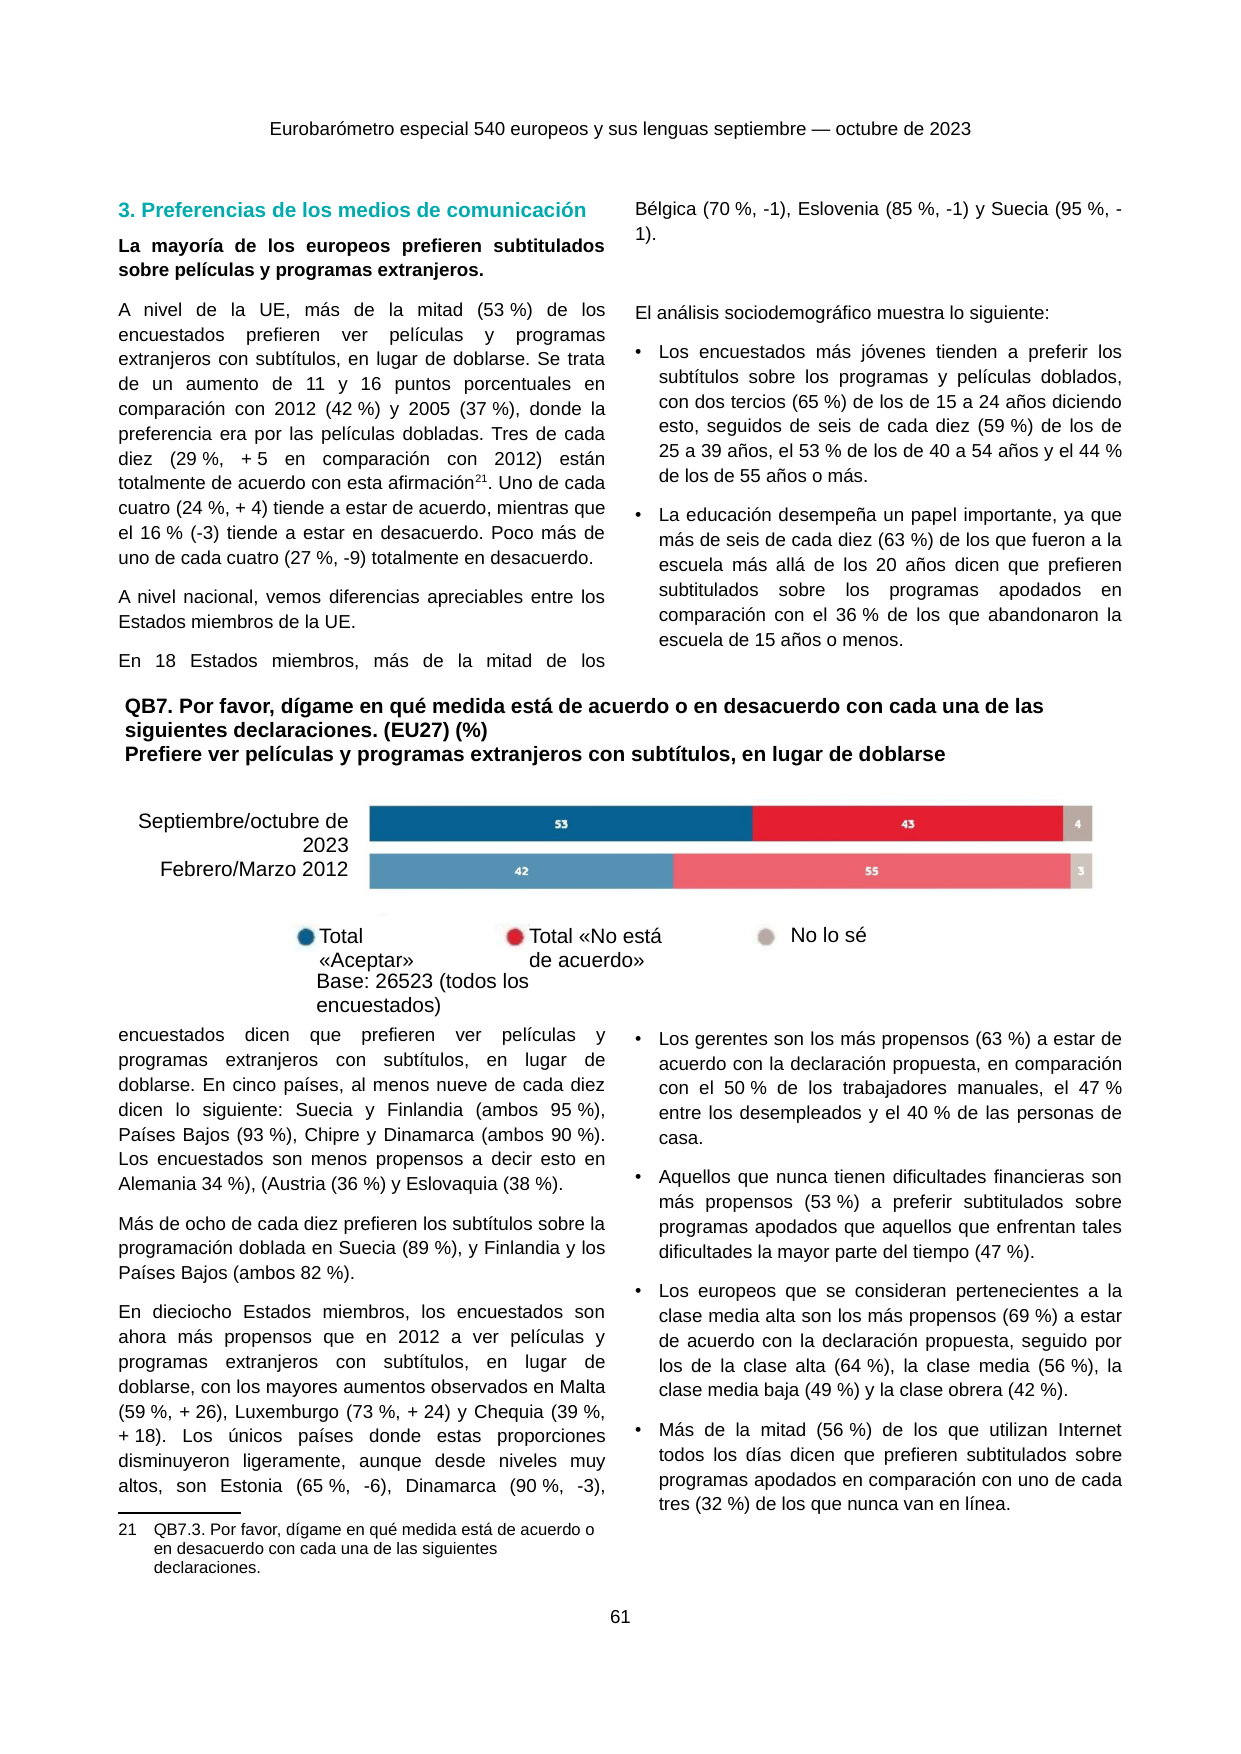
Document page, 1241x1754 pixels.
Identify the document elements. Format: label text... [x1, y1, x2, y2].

picture [364, 794, 1097, 901]
list La educación desempeña un papel importante, ya que más de seis de cada diez (63 %) de los que fueron a la escuela más allá de los 20 años dicen que prefieren subtitulados sobre los programas apodados en comparación con el 36 % de los que abandonaron la escuela de 15 años o menos. [635, 504, 1122, 650]
text Bélgica (70 %, -1), Eslovenia (85 %, -1) y Suecia (95 %, -1). [635, 198, 1122, 244]
list Los encuestados más jóvenes tienden a preferir los subtítulos sobre los programas y películas doblados, con dos tercios (65 %) de los de 15 a 24 años diciendo esto, seguidos de seis de cada diez (59 %) de los de 25 a 39 años, el 53 % de los de 40 a 54 años y el 44 % de los de 55 años o más. [635, 341, 1122, 486]
list Los gerentes son los más propensos (63 %) a estar de acuerdo con la declaración propuesta, en comparación con el 50 % de los trabajadores manuales, el 47 % entre los desempleados y el 40 % de las personas de casa. [635, 668, 1122, 1148]
text En 18 Estados miembros, más de la mitad de los encuestados dicen que prefieren ver películas y programas extranjeros con subtítulos, en lugar de doblarse. En cinco países, al menos nueve de cada diez dicen lo siguiente: Suecia y Finlandia (ambos 95 %), Países Bajos (93 %), Chipre y Dinamarca (ambos 90 %). Los encuestados son menos propensos a decir esto en Alemania 34 %), (Austria (36 %) y Eslovaquia (38 %). [118, 650, 605, 1194]
text La mayoría de los europeos prefieren subtitulados sobre películas y programas extranjeros. [118, 234, 605, 281]
text QB7.3. Por favor, dígame en qué medida está de acuerdo o en desacuerdo con cada una de las siguientes declaraciones. [118, 1519, 605, 1577]
text A nivel de la UE, más de la mitad (53 %) de los encuestados prefieren ver películas y programas extranjeros con subtítulos, en lugar de doblarse. Se trata de un aumento de 11 y 16 puntos porcentuales en comparación con 2012 (42 %) y 2005 (37 %), donde la preferencia era por las películas dobladas. Tres de cada diez (29 %, + 5 en comparación con 2012) están totalmente de acuerdo con esta afirmación. Uno de cada cuatro (24 %, + 4) tiende a estar de acuerdo, mientras que el 16 % (-3) tiende a estar en desacuerdo. Poco más de uno de cada cuatro (27 %, -9) totalmente en desacuerdo. [118, 298, 605, 568]
text En dieciocho Estados miembros, los encuestados son ahora más propensos que en 2012 a ver películas y programas extranjeros con subtítulos, en lugar de doblarse, con los mayores aumentos observados en Malta (59 %, + 26), Luxemburgo (73 %, + 24) y Chequia (39 %, + 18). Los únicos países donde estas proporciones disminuyeron ligeramente, aunque desde niveles muy altos, son Estonia (65 %, -6), Dinamarca (90 %, -3), [118, 1301, 605, 1496]
subtitle 3. Preferencias de los medios de comunicación [118, 198, 605, 222]
list Más de la mitad (56 %) de los que utilizan Internet todos los días dicen que prefieren subtitulados sobre programas apodados en comparación con uno de cada tres (32 %) de los que nunca van en línea. [635, 1419, 1122, 1515]
list Aquellos que nunca tienen dificultades financieras son más propensos (53 %) a preferir subtitulados sobre programas apodados que aquellos que enfrentan tales dificultades la mayor parte del tiempo (47 %). [635, 1166, 1122, 1262]
picture [292, 911, 778, 952]
text El análisis sociodemográfico muestra lo siguiente: [635, 301, 1122, 323]
text Más de ocho de cada diez prefieren los subtítulos sobre la programación doblada en Suecia (89 %), y Finlandia y los Países Bajos (ambos 82 %). [118, 1212, 605, 1283]
list Los europeos que se consideran pertenecientes a la clase media alta son los más propensos (69 %) a estar de acuerdo con la declaración propuesta, seguido por los de la clase alta (64 %), la clase media (56 %), la clase media baja (49 %) y la clase obrera (42 %). [635, 1280, 1122, 1401]
text A nivel nacional, vemos diferencias apreciables entre los Estados miembros de la UE. [118, 586, 605, 632]
